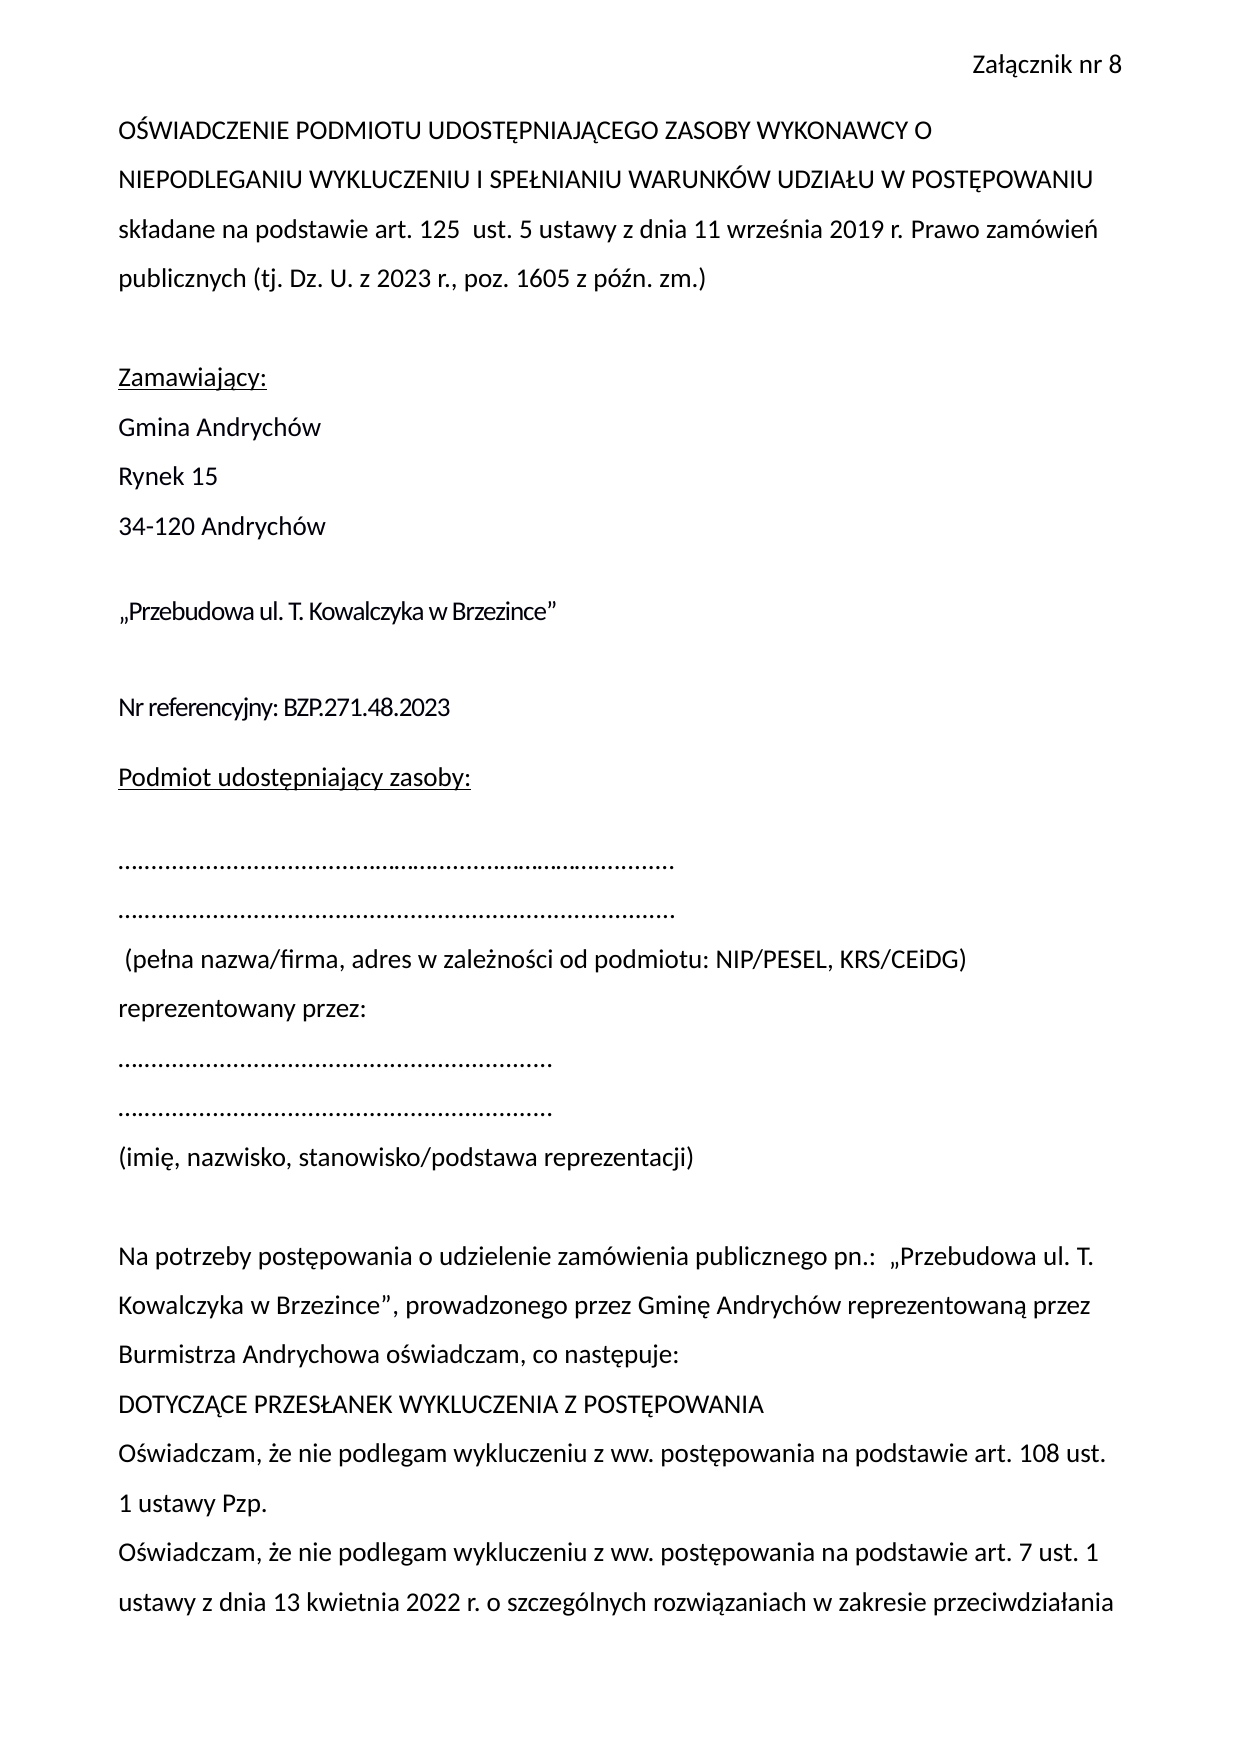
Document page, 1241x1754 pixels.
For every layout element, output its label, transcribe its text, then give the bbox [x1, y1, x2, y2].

text Gmina Andrychów [118, 410, 1122, 443]
text Podmiot udostępniający zasoby: [118, 760, 1122, 793]
text OŚWIADCZENIE PODMIOTU UDOSTĘPNIAJĄCEGO ZASOBY WYKONAWCY O NIEPODLEGANIU WYKLUCZENIU I SPEŁNIANIU WARUNKÓW UDZIAŁU W POSTĘPOWANIU składane na podstawie art. 125 ust. 5 ustawy z dnia 11 września 2019 r. Prawo zamówień publicznych (tj. Dz. U. z 2023 r., poz. 1605 z późn. zm.) [118, 113, 1122, 294]
text Na potrzeby postępowania o udzielenie zamówienia publicznego pn.: „Przebudowa ul. T. Kowalczyka w Brzezince”, prowadzonego przez Gminę Andrychów reprezentowaną przez Burmistrza Andrychowa oświadczam, co następuje: [118, 1239, 1122, 1371]
text …...................................………..........……………............ [118, 843, 1122, 876]
text Rynek 15 [118, 459, 1122, 492]
text (imię, nazwisko, stanowisko/podstawa reprezentacji) [118, 1140, 1122, 1173]
text Nr referencyjny: BZP.271.48.2023 [118, 690, 1122, 723]
text …............................................................................... [118, 892, 1122, 925]
text (pełna nazwa/firma, adres w zależności od podmiotu: NIP/PESEL, KRS/CEiDG) [118, 942, 1122, 975]
text Oświadczam, że nie podlegam wykluczeniu z ww. postępowania na podstawie art. 7 ust. 1 ustawy z dnia 13 kwietnia 2022 r. o szczególnych rozwiązaniach w zakresie przeciwdziałania [118, 1536, 1122, 1618]
text DOTYCZĄCE PRZESŁANEK WYKLUCZENIA Z POSTĘPOWANIA [118, 1387, 1122, 1420]
text 34-120 Andrychów [118, 509, 1122, 542]
text …............................................................. [118, 1090, 1122, 1123]
text Załącznik nr 8 [118, 47, 1122, 80]
text reprezentowany przez: [118, 991, 1122, 1024]
text Oświadczam, że nie podlegam wykluczeniu z ww. postępowania na podstawie art. 108 ust. 1 ustawy Pzp. [118, 1437, 1122, 1519]
list „Przebudowa ul. T. Kowalczyka w Brzezince” [118, 594, 1122, 627]
text Zamawiający: [118, 360, 1122, 393]
text …............................................................. [118, 1041, 1122, 1074]
